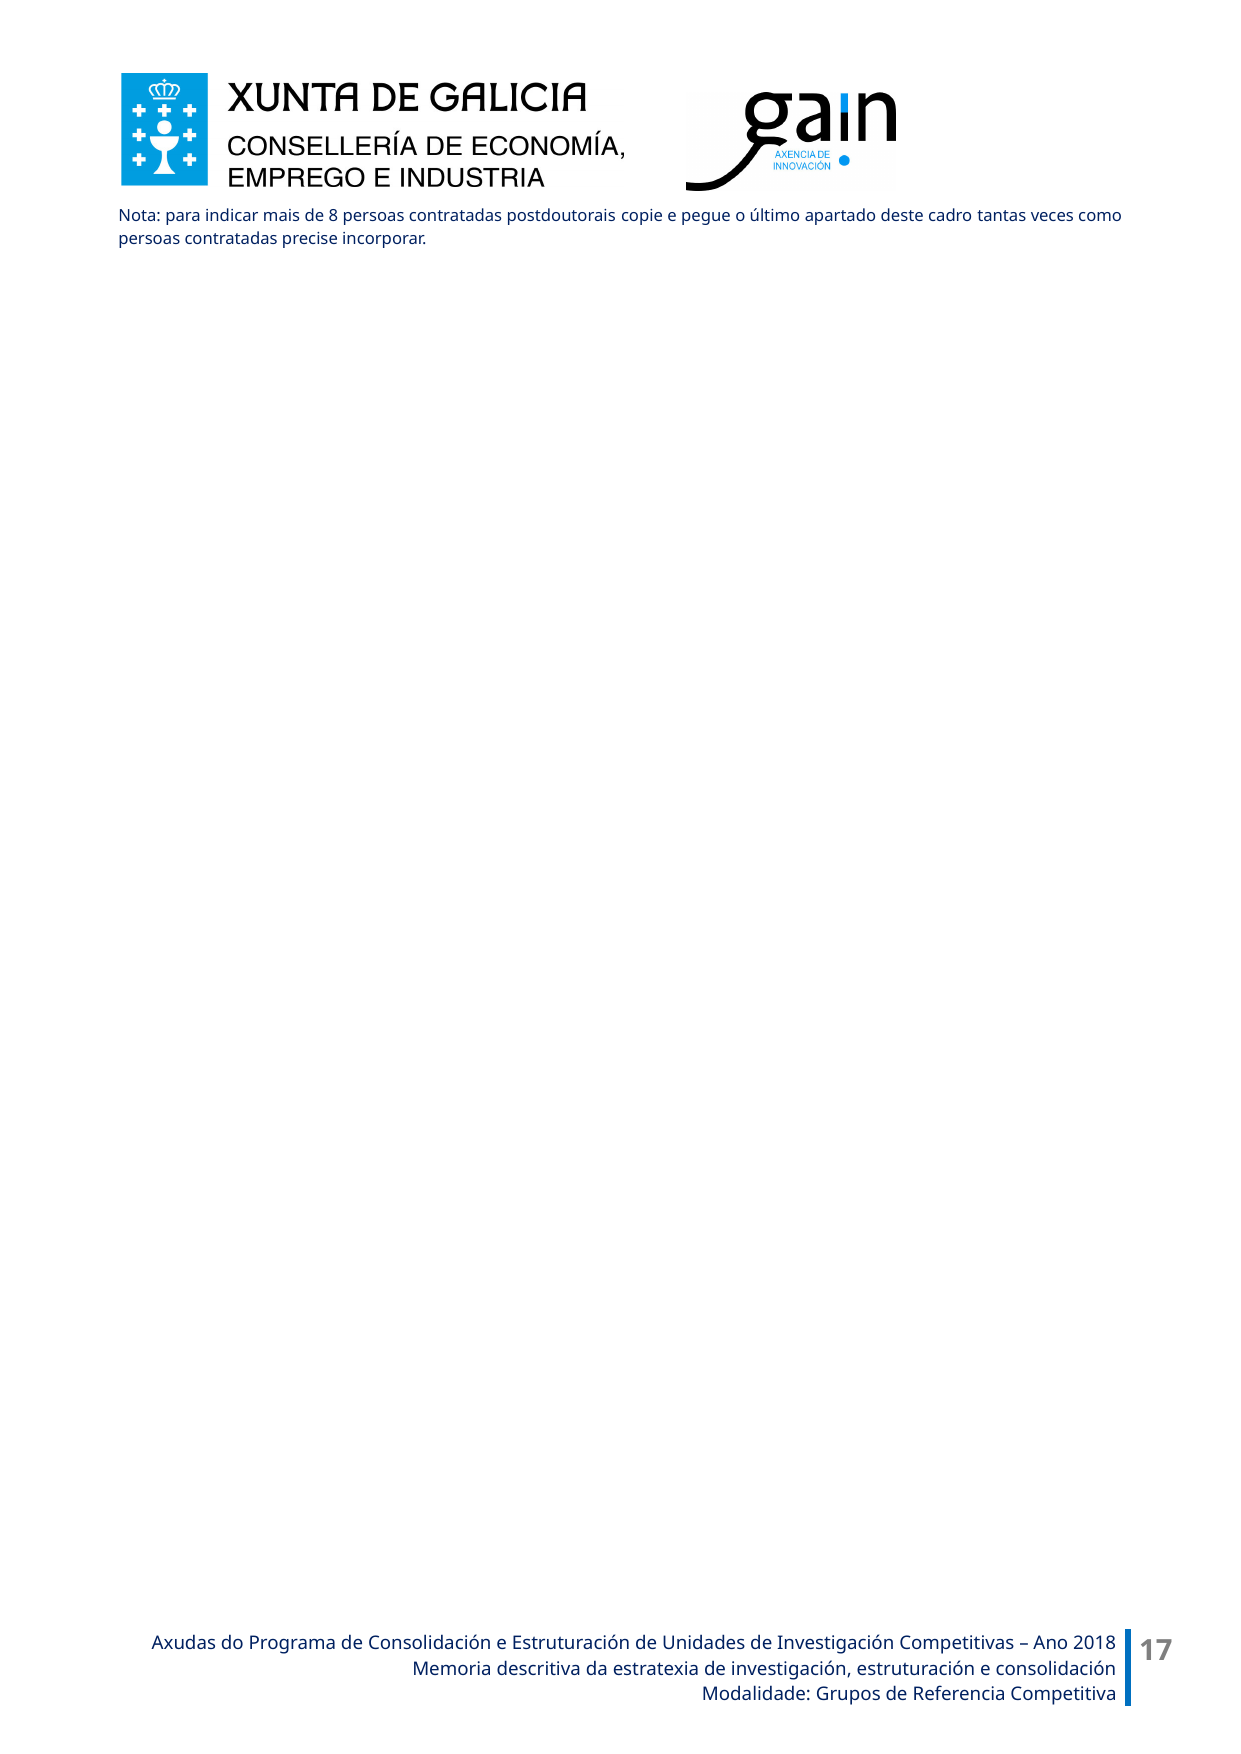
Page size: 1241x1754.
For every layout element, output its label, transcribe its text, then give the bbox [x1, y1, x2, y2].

text Nota: para indicar mais de 8 persoas contratadas postdoutorais copie e pegue o último apartado deste cadro tantas veces como persoas contratadas precise incorporar. [118, 204, 1122, 249]
